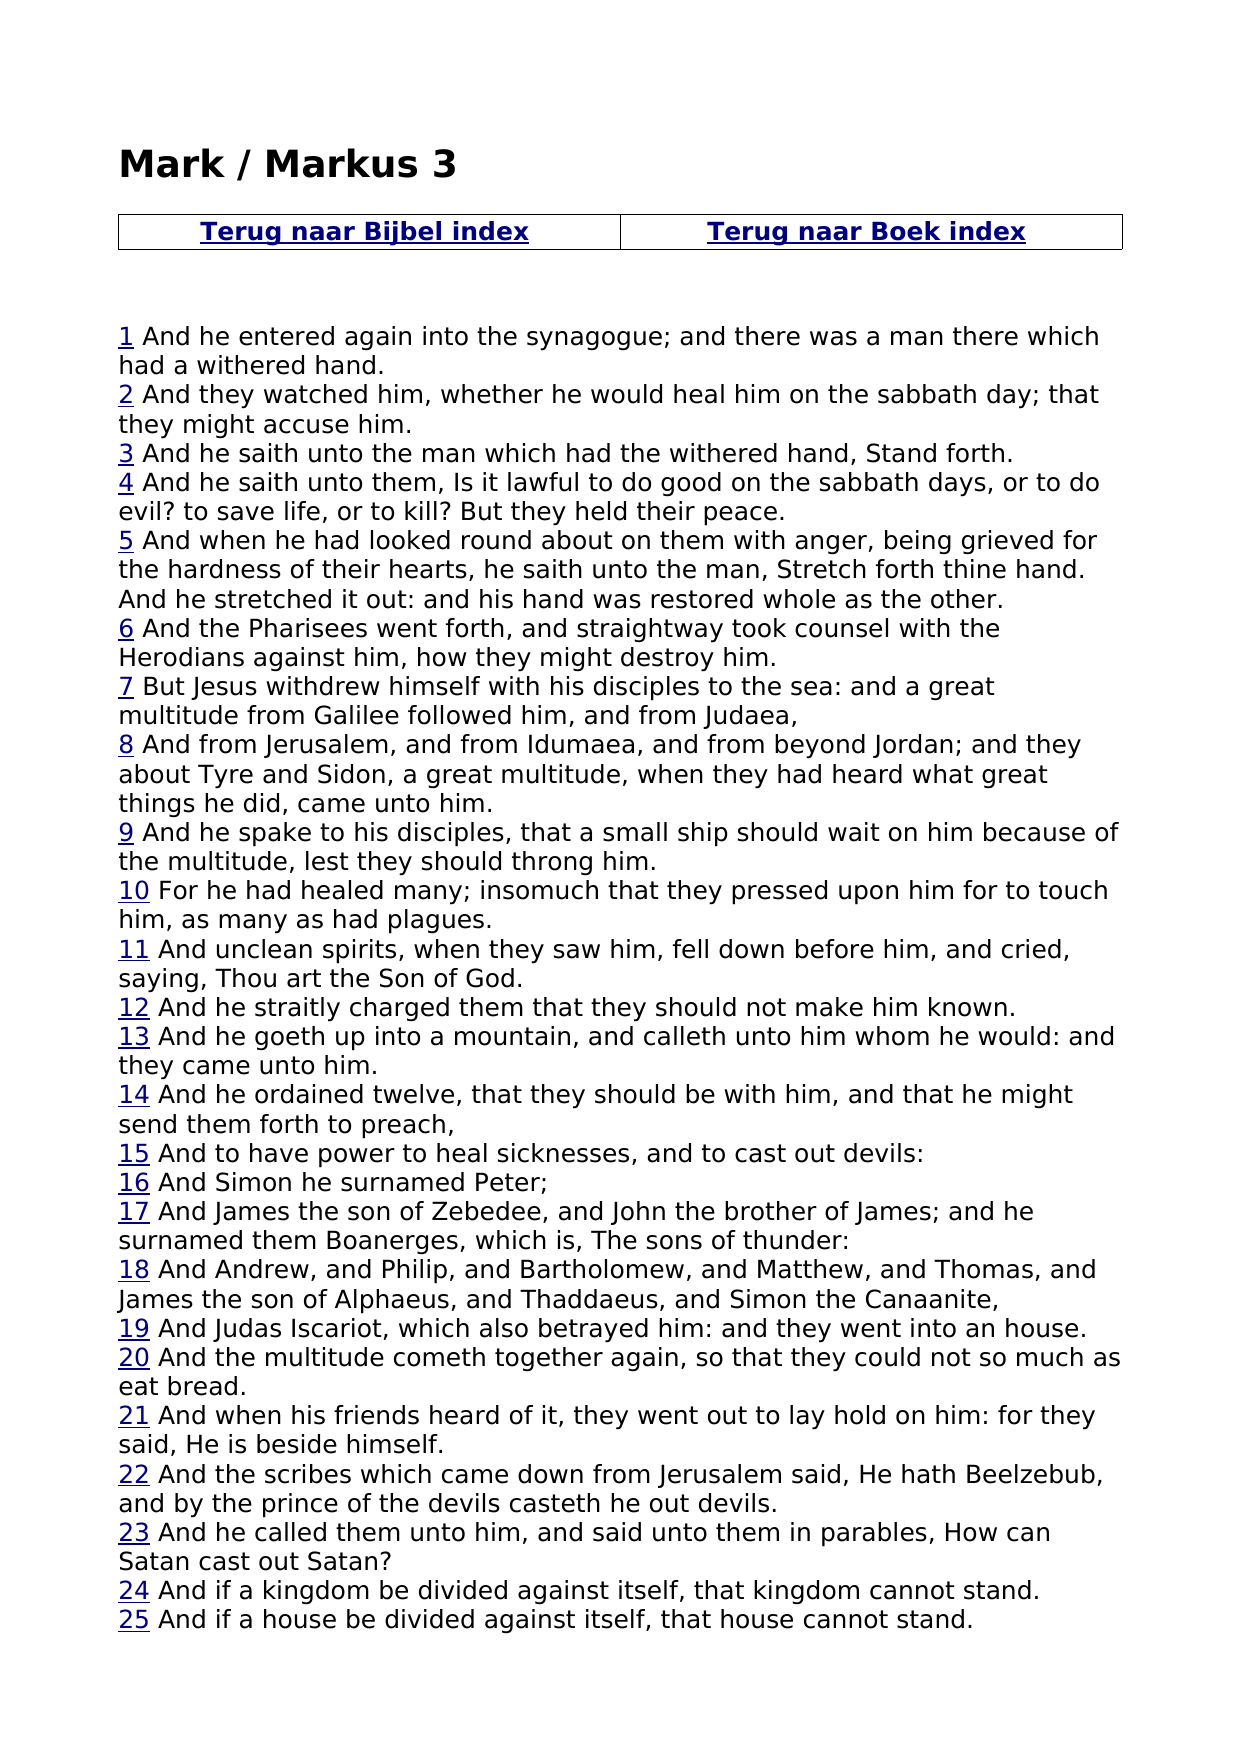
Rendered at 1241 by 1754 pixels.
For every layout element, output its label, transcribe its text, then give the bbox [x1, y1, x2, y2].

table_header Terug naar Boek index [621, 215, 1122, 249]
text 1 And he entered again into the synagogue; and there was a man there which had a withered hand. 2 And they watched him, whether he would heal him on the sabbath day; that they might accuse him. 3 And he saith unto the man which had the withered hand, Stand forth. 4 And he saith unto them, Is it lawful to do good on the sabbath days, or to do evil? to save life, or to kill? But they held their peace. 5 And when he had looked round about on them with anger, being grieved for the hardness of their hearts, he saith unto the man, Stretch forth thine hand. And he stretched it out: and his hand was restored whole as the other. 6 And the Pharisees went forth, and straightway took counsel with the Herodians against him, how they might destroy him. 7 But Jesus withdrew himself with his disciples to the sea: and a great multitude from Galilee followed him, and from Judaea, 8 And from Jerusalem, and from Idumaea, and from beyond Jordan; and they about Tyre and Sidon, a great multitude, when they had heard what great things he did, came unto him. 9 And he spake to his disciples, that a small ship should wait on him because of the multitude, lest they should throng him. 10 For he had healed many; insomuch that they pressed upon him for to touch him, as many as had plagues. 11 And unclean spirits, when they saw him, fell down before him, and cried, saying, Thou art the Son of God. 12 And he straitly charged them that they should not make him known. 13 And he goeth up into a mountain, and calleth unto him whom he would: and they came unto him. 14 And he ordained twelve, that they should be with him, and that he might send them forth to preach, 15 And to have power to heal sicknesses, and to cast out devils: 16 And Simon he surnamed Peter; 17 And James the son of Zebedee, and John the brother of James; and he surnamed them Boanerges, which is, The sons of thunder: 18 And Andrew, and Philip, and Bartholomew, and Matthew, and Thomas, and James the son of Alphaeus, and Thaddaeus, and Simon the Canaanite, 19 And Judas Iscariot, which also betrayed him: and they went into an house. 20 And the multitude cometh together again, so that they could not so much as eat bread. 21 And when his friends heard of it, they went out to lay hold on him: for they said, He is beside himself. 22 And the scribes which came down from Jerusalem said, He hath Beelzebub, and by the prince of the devils casteth he out devils. 23 And he called them unto him, and said unto them in parables, How can Satan cast out Satan? 24 And if a kingdom be divided against itself, that kingdom cannot stand. 25 And if a house be divided against itself, that house cannot stand. [118, 264, 1122, 1635]
table_header Terug naar Bijbel index [119, 215, 620, 249]
subtitle Mark / Markus 3 [118, 143, 1122, 187]
